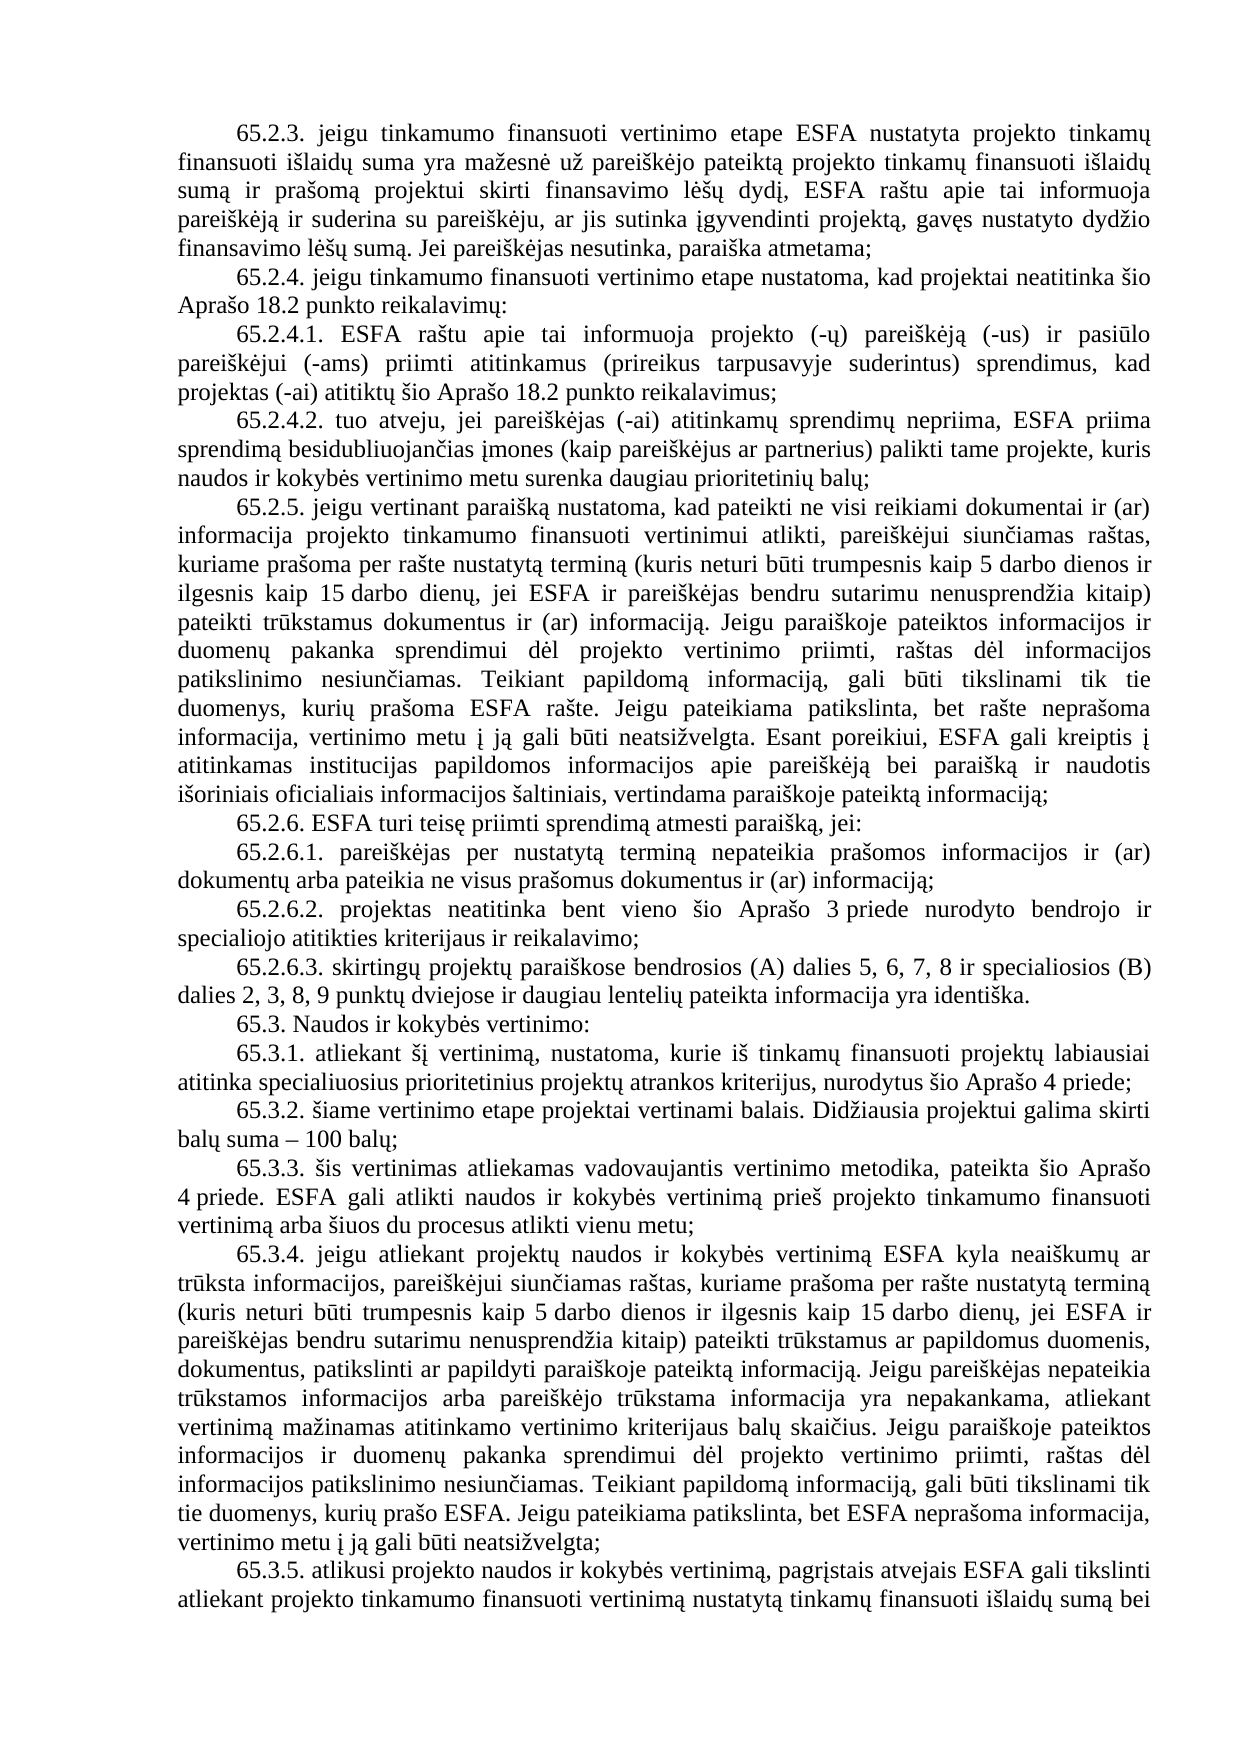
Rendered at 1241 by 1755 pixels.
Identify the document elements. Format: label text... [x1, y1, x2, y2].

text 65.3.4. jeigu atliekant projektų naudos ir kokybės vertinimą ESFA kyla neaiškumų ar trūksta informacijos, pareiškėjui siunčiamas raštas, kuriame prašoma per rašte nustatytą terminą (kuris neturi būti trumpesnis kaip 5 darbo dienos ir ilgesnis kaip 15 darbo dienų, jei ESFA ir pareiškėjas bendru sutarimu nenusprendžia kitaip) pateikti trūkstamus ar papildomus duomenis, dokumentus, patikslinti ar papildyti paraiškoje pateiktą informaciją. Jeigu pareiškėjas nepateikia trūkstamos informacijos arba pareiškėjo trūkstama informacija yra nepakankama, atliekant vertinimą mažinamas atitinkamo vertinimo kriterijaus balų skaičius. Jeigu paraiškoje pateiktos informacijos ir duomenų pakanka sprendimui dėl projekto vertinimo priimti, raštas dėl informacijos patikslinimo nesiunčiamas. Teikiant papildomą informaciją, gali būti tikslinami tik tie duomenys, kurių prašo ESFA. Jeigu pateikiama patikslinta, bet ESFA neprašoma informacija, vertinimo metu į ją gali būti neatsižvelgta; [177, 1239, 1152, 1556]
text 65.2.4.1. ESFA raštu apie tai informuoja projekto (-ų) pareiškėją (-us) ir pasiūlo pareiškėjui (-ams) priimti atitinkamus (prireikus tarpusavyje suderintus) sprendimus, kad projektas (-ai) atitiktų šio Aprašo 18.2 punkto reikalavimus; [177, 319, 1152, 406]
text 65.2.4.2. tuo atveju, jei pareiškėjas (-ai) atitinkamų sprendimų nepriima, ESFA priima sprendimą besidubliuojančias įmones (kaip pareiškėjus ar partnerius) palikti tame projekte, kuris naudos ir kokybės vertinimo metu surenka daugiau prioritetinių balų; [177, 406, 1152, 492]
text 65.3.3. šis vertinimas atliekamas vadovaujantis vertinimo metodika, pateikta šio Aprašo 4 priede. ESFA gali atlikti naudos ir kokybės vertinimą prieš projekto tinkamumo finansuoti vertinimą arba šiuos du procesus atlikti vienu metu; [177, 1153, 1152, 1239]
text 65.2.6.2. projektas neatitinka bent vieno šio Aprašo 3 priede nurodyto bendrojo ir specialiojo atitikties kriterijaus ir reikalavimo; [177, 894, 1152, 952]
text 65.3.5. atlikusi projekto naudos ir kokybės vertinimą, pagrįstais atvejais ESFA gali tikslinti atliekant projekto tinkamumo finansuoti vertinimą nustatytą tinkamų finansuoti išlaidų sumą bei [177, 1556, 1152, 1613]
text 65.2.6. ESFA turi teisę priimti sprendimą atmesti paraišką, jei: [177, 808, 1152, 837]
text 65.2.4. jeigu tinkamumo finansuoti vertinimo etape nustatoma, kad projektai neatitinka šio Aprašo 18.2 punkto reikalavimų: [177, 262, 1152, 319]
text 65.3. Naudos ir kokybės vertinimo: [177, 1009, 1152, 1038]
text 65.2.3. jeigu tinkamumo finansuoti vertinimo etape ESFA nustatyta projekto tinkamų finansuoti išlaidų suma yra mažesnė už pareiškėjo pateiktą projekto tinkamų finansuoti išlaidų sumą ir prašomą projektui skirti finansavimo lėšų dydį, ESFA raštu apie tai informuoja pareiškėją ir suderina su pareiškėju, ar jis sutinka įgyvendinti projektą, gavęs nustatyto dydžio finansavimo lėšų sumą. Jei pareiškėjas nesutinka, paraiška atmetama; [177, 118, 1152, 262]
text 65.2.6.3. skirtingų projektų paraiškose bendrosios (A) dalies 5, 6, 7, 8 ir specialiosios (B) dalies 2, 3, 8, 9 punktų dviejose ir daugiau lentelių pateikta informacija yra identiška. [177, 952, 1152, 1009]
text 65.2.5. jeigu vertinant paraišką nustatoma, kad pateikti ne visi reikiami dokumentai ir (ar) informacija projekto tinkamumo finansuoti vertinimui atlikti, pareiškėjui siunčiamas raštas, kuriame prašoma per rašte nustatytą terminą (kuris neturi būti trumpesnis kaip 5 darbo dienos ir ilgesnis kaip 15 darbo dienų, jei ESFA ir pareiškėjas bendru sutarimu nenusprendžia kitaip) pateikti trūkstamus dokumentus ir (ar) informaciją. Jeigu paraiškoje pateiktos informacijos ir duomenų pakanka sprendimui dėl projekto vertinimo priimti, raštas dėl informacijos patikslinimo nesiunčiamas. Teikiant papildomą informaciją, gali būti tikslinami tik tie duomenys, kurių prašoma ESFA rašte. Jeigu pateikiama patikslinta, bet rašte neprašoma informacija, vertinimo metu į ją gali būti neatsižvelgta. Esant poreikiui, ESFA gali kreiptis į atitinkamas institucijas papildomos informacijos apie pareiškėją bei paraišką ir naudotis išoriniais oficialiais informacijos šaltiniais, vertindama paraiškoje pateiktą informaciją; [177, 492, 1152, 808]
text 65.2.6.1. pareiškėjas per nustatytą terminą nepateikia prašomos informacijos ir (ar) dokumentų arba pateikia ne visus prašomus dokumentus ir (ar) informaciją; [177, 837, 1152, 894]
text 65.3.1. atliekant šį vertinimą, nustatoma, kurie iš tinkamų finansuoti projektų labiausiai atitinka specialiuosius prioritetinius projektų atrankos kriterijus, nurodytus šio Aprašo 4 priede; [177, 1038, 1152, 1096]
text 65.3.2. šiame vertinimo etape projektai vertinami balais. Didžiausia projektui galima skirti balų suma – 100 balų; [177, 1096, 1152, 1153]
